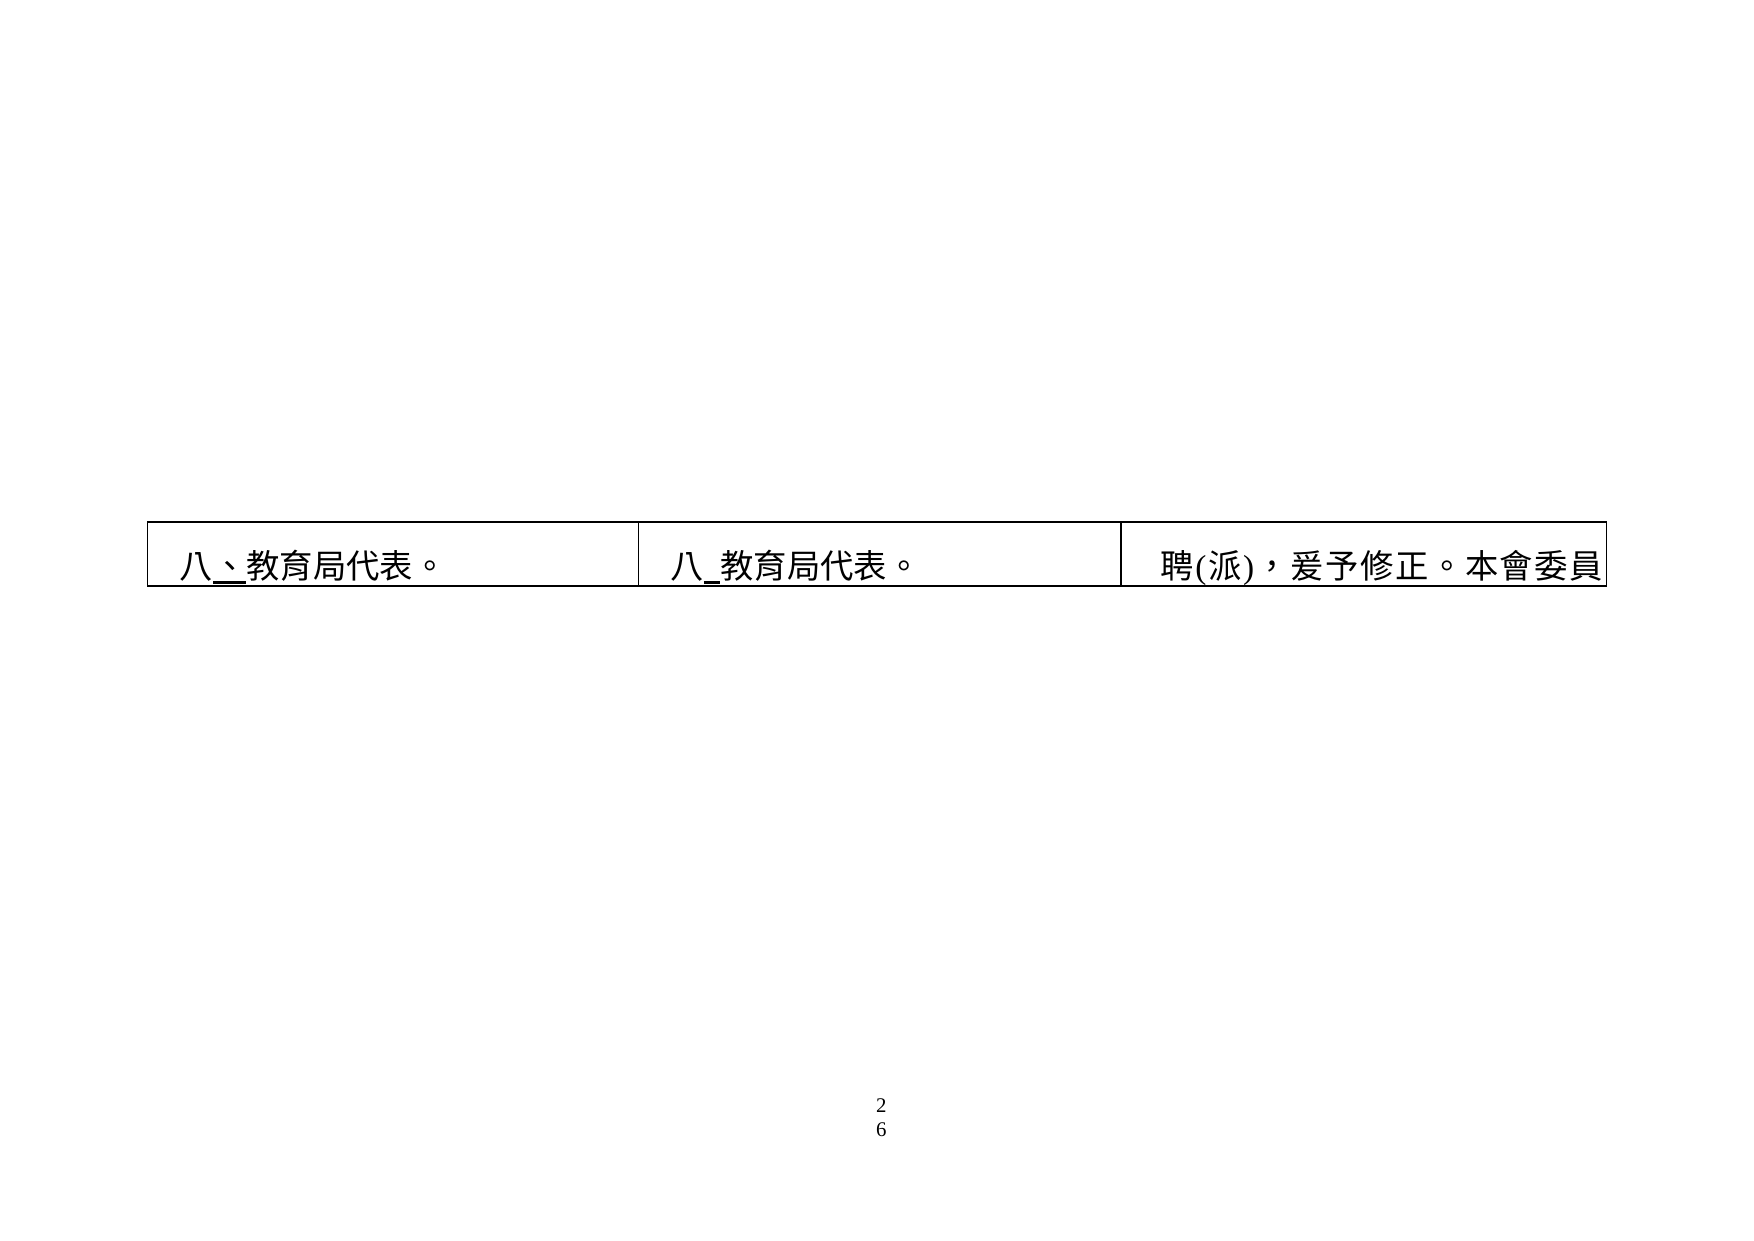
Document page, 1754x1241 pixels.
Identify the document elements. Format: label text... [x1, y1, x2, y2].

table_cell 聘(派)，爰予修正。本會委員 [1122, 523, 1606, 585]
table_cell 第三條 本會置委員十九人至二十一人，召集人由臺北市政府教育局（以下簡稱教育局）局長兼任，其餘委員由臺北市政府(以下簡稱本府)就下列人員聘（派）兼之： 一、教育學者專家。 二、家長會代表。 三、教師會代表。 四、教師工會代表。 五、教師代表。 六、社區代表。 七、弱勢族群代表。 八、教育局代表。 九、學校行政人員代表。 前項委員任期一年，任期屆滿得續聘（派）之；任期內因故出缺或有第八條情事經本府解聘(派)時，得補行遴聘（派）至原任期屆滿之日止。但以機關或團體代表身分出任者，應隨其本職進退。 第一項委員中，任一性別人數不得少於委員總數三分之一。 [148, 523, 638, 585]
table_cell 第三條 本會置召集人一人，由臺北市政府教育局（以下簡稱教育局）局長兼任，委員十九人至二十一人，除召集人為當然委員外，其餘委員由市長就下列人員遴聘（派）之： 一 教育學者專家。 二 家長會代表。 三 教師會代表。 四 教師工會代表。 五 教師代表。 六 社區代表。 七 弱勢族群代表。 八 教育局代表。 九 學校行政人員代表。 前項委員任期一年，任期屆滿得續聘（派）；任期內因故出缺時，應補行遴聘（派）至原任期屆滿之日止。但以機關代表身分出任者，應隨其本職進退。 第一項委員中，任一性別人數不得少於三分之一。 [639, 523, 1120, 585]
